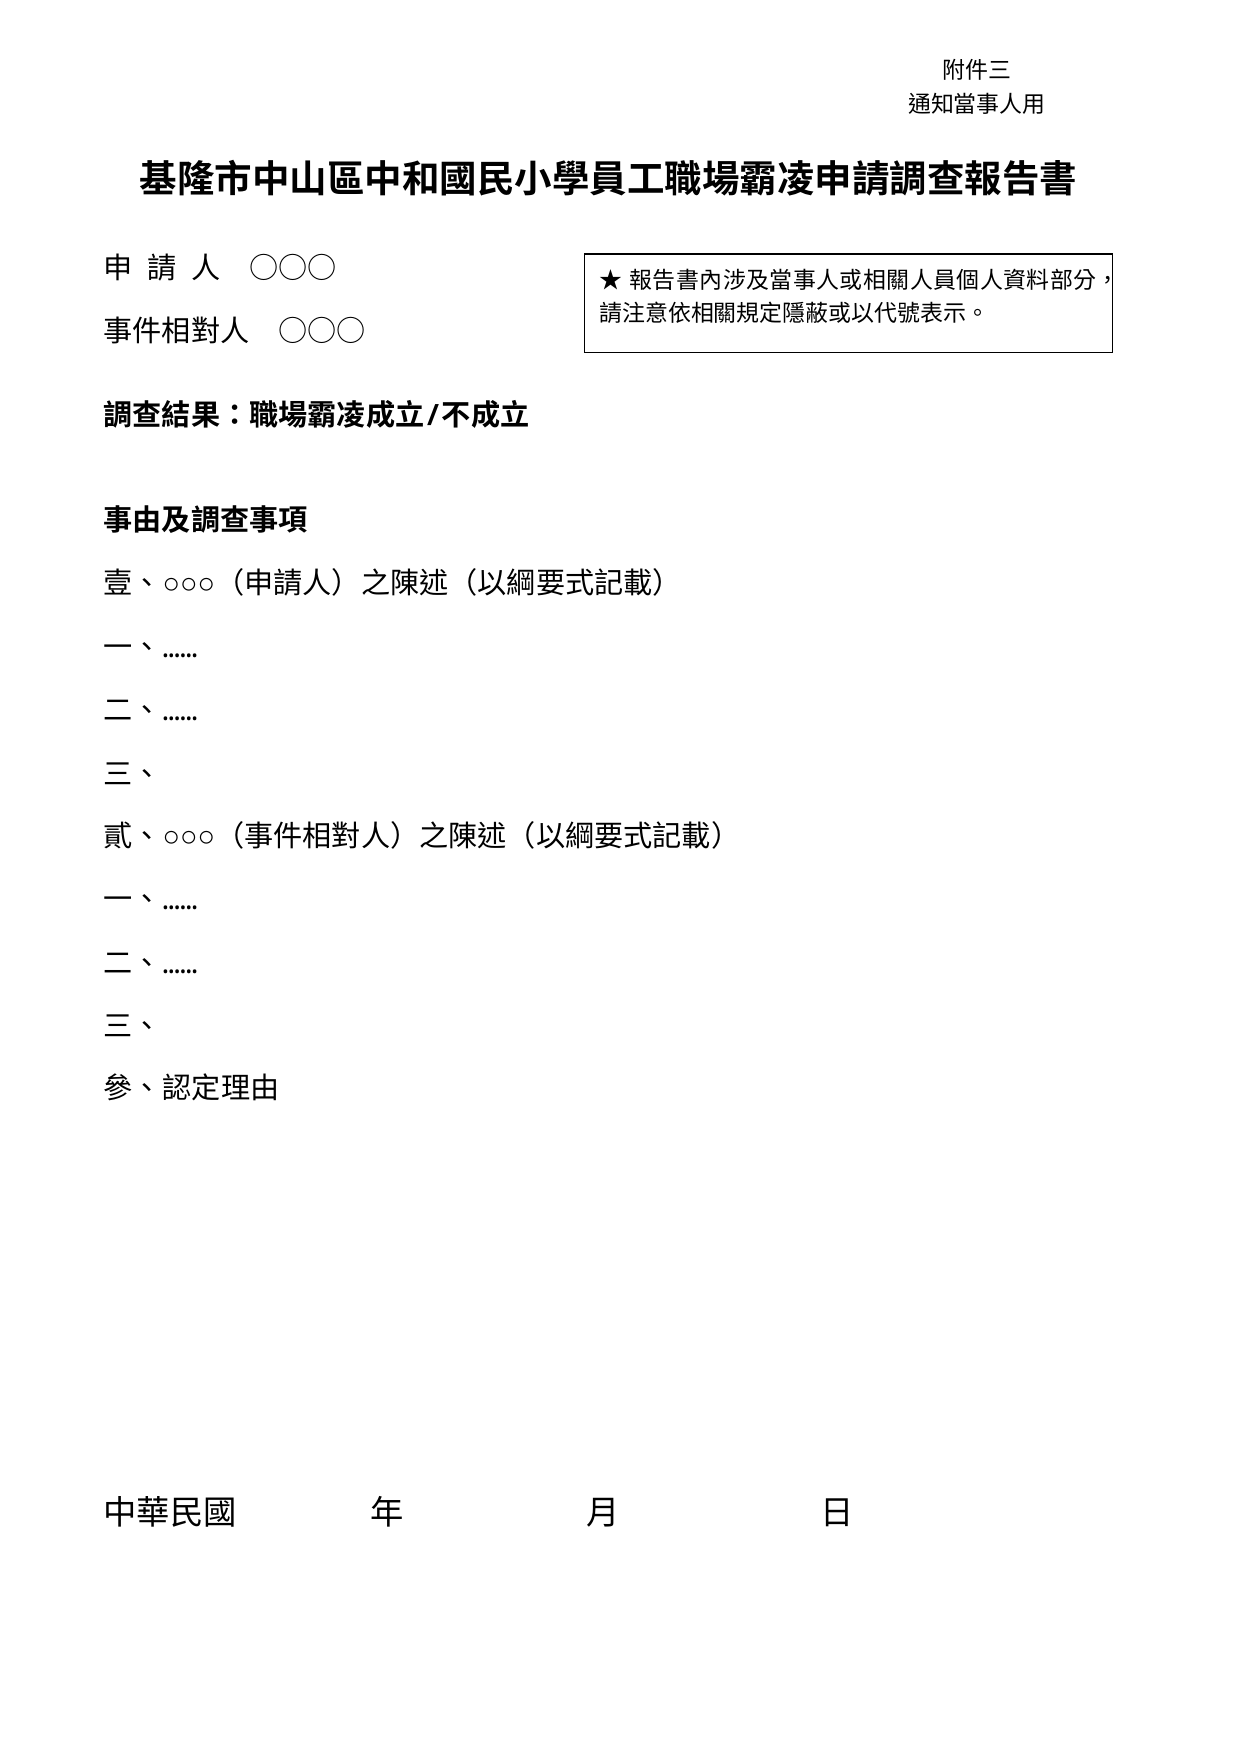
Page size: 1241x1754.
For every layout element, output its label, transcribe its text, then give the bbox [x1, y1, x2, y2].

list …… [103, 623, 1108, 666]
list ○○○（申請人）之陳述（以綱要式記載） [103, 560, 1108, 602]
text 調查結果：職場霸凌成立/不成立 [103, 392, 1108, 434]
text 通知當事人用 [815, 85, 1138, 119]
text 事件相對人 ○○○ [103, 308, 584, 350]
list ○○○（事件相對人）之陳述（以綱要式記載） [103, 812, 1108, 855]
list …… [103, 876, 1108, 918]
text 附件三 [815, 52, 1138, 85]
text 事由及調查事項 [103, 496, 1108, 538]
list 認定理由 [103, 1065, 1108, 1107]
text 基隆市中山區中和國民小學員工職場霸凌申請調查報告書 [83, 149, 1133, 203]
text 中華民國 年 月 日 [103, 1485, 1108, 1534]
list …… [103, 939, 1108, 982]
text [800, 45, 1153, 131]
text 申請人 ○○○ [103, 244, 1108, 287]
list …… [103, 687, 1108, 729]
